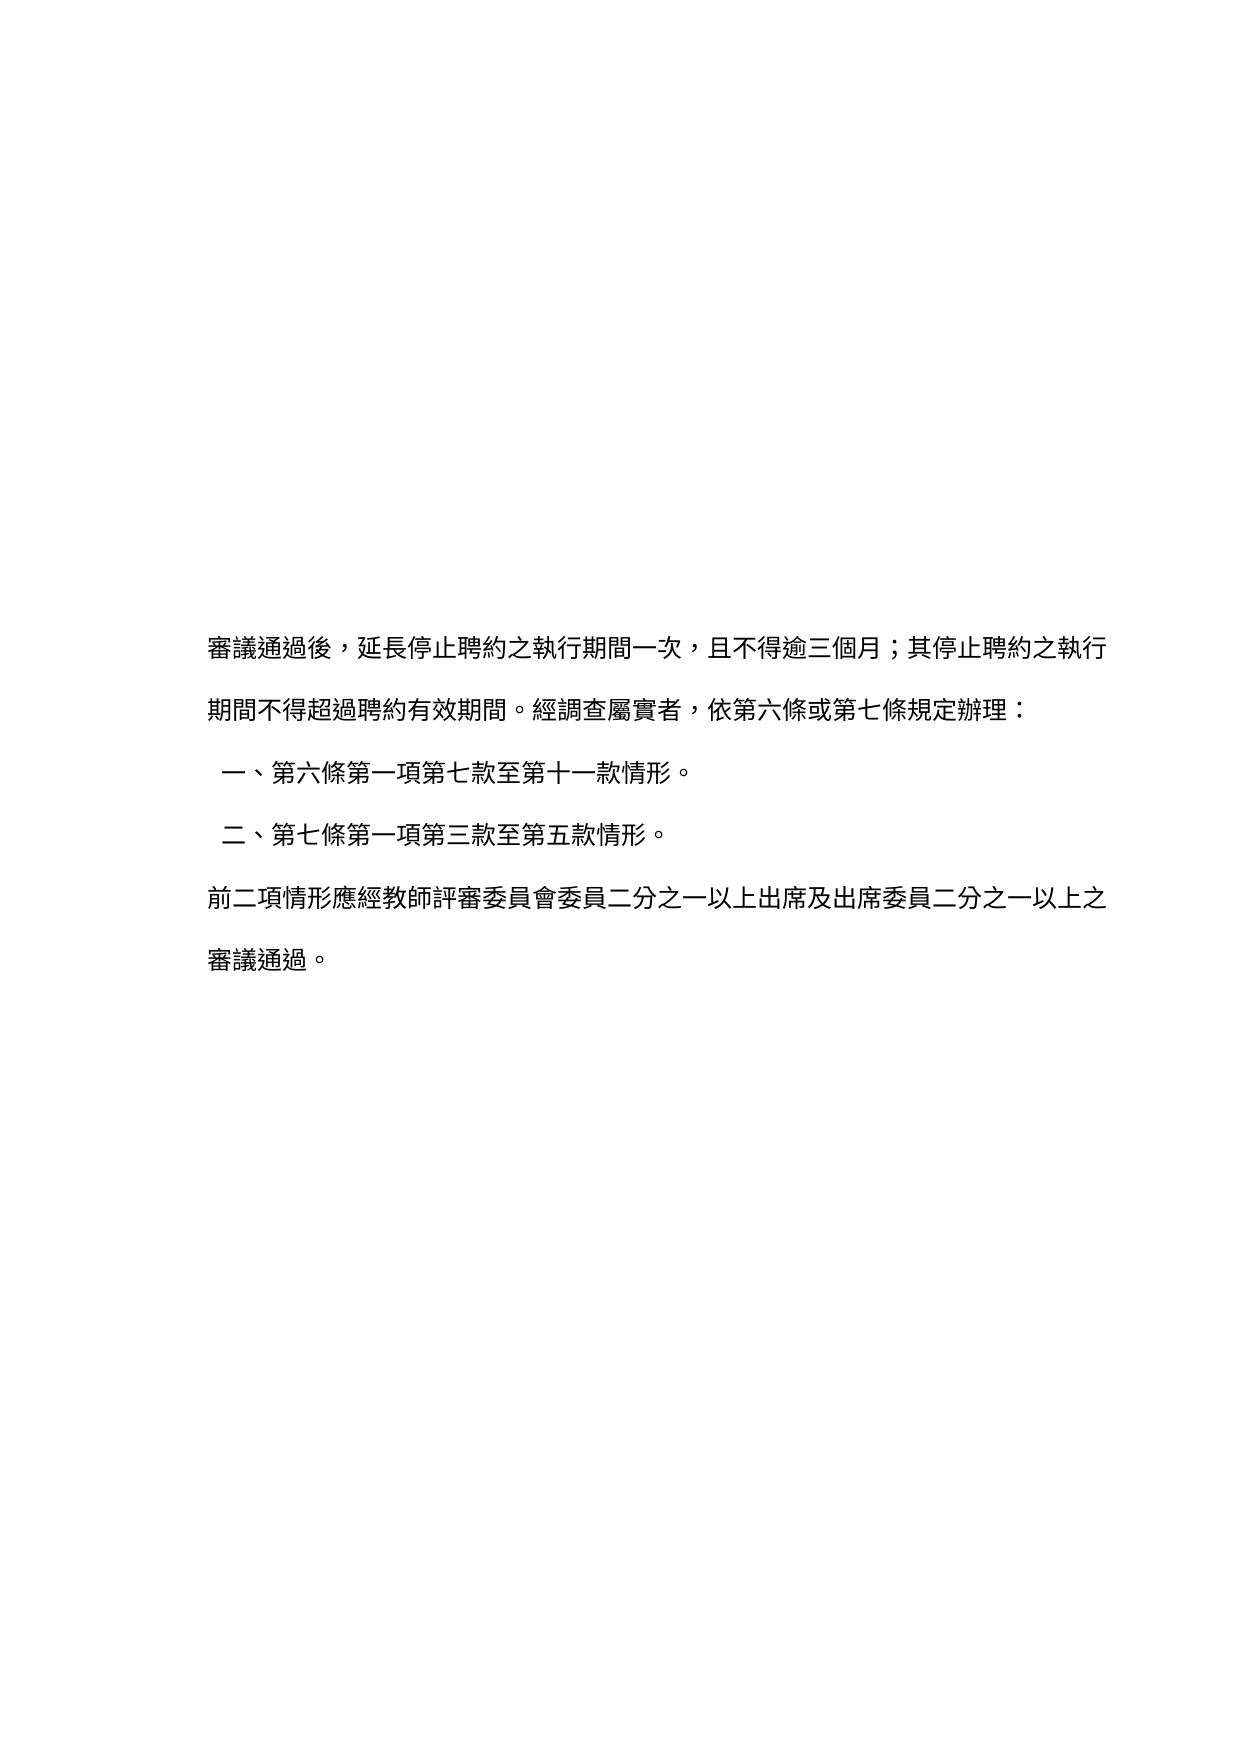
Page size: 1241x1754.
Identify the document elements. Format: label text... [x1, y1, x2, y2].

text 審議通過後，延長停止聘約之執行期間一次，且不得逾三個月；其停止聘約之執行期間不得超過聘約有效期間。經調查屬實者，依第六條或第七條規定辦理： [207, 605, 1122, 730]
text 二、第七條第一項第三款至第五款情形。 [207, 792, 1122, 855]
text 一、第六條第一項第七款至第十一款情形。 [207, 730, 1122, 792]
text 前二項情形應經教師評審委員會委員二分之一以上出席及出席委員二分之一以上之審議通過。 [207, 855, 1122, 980]
